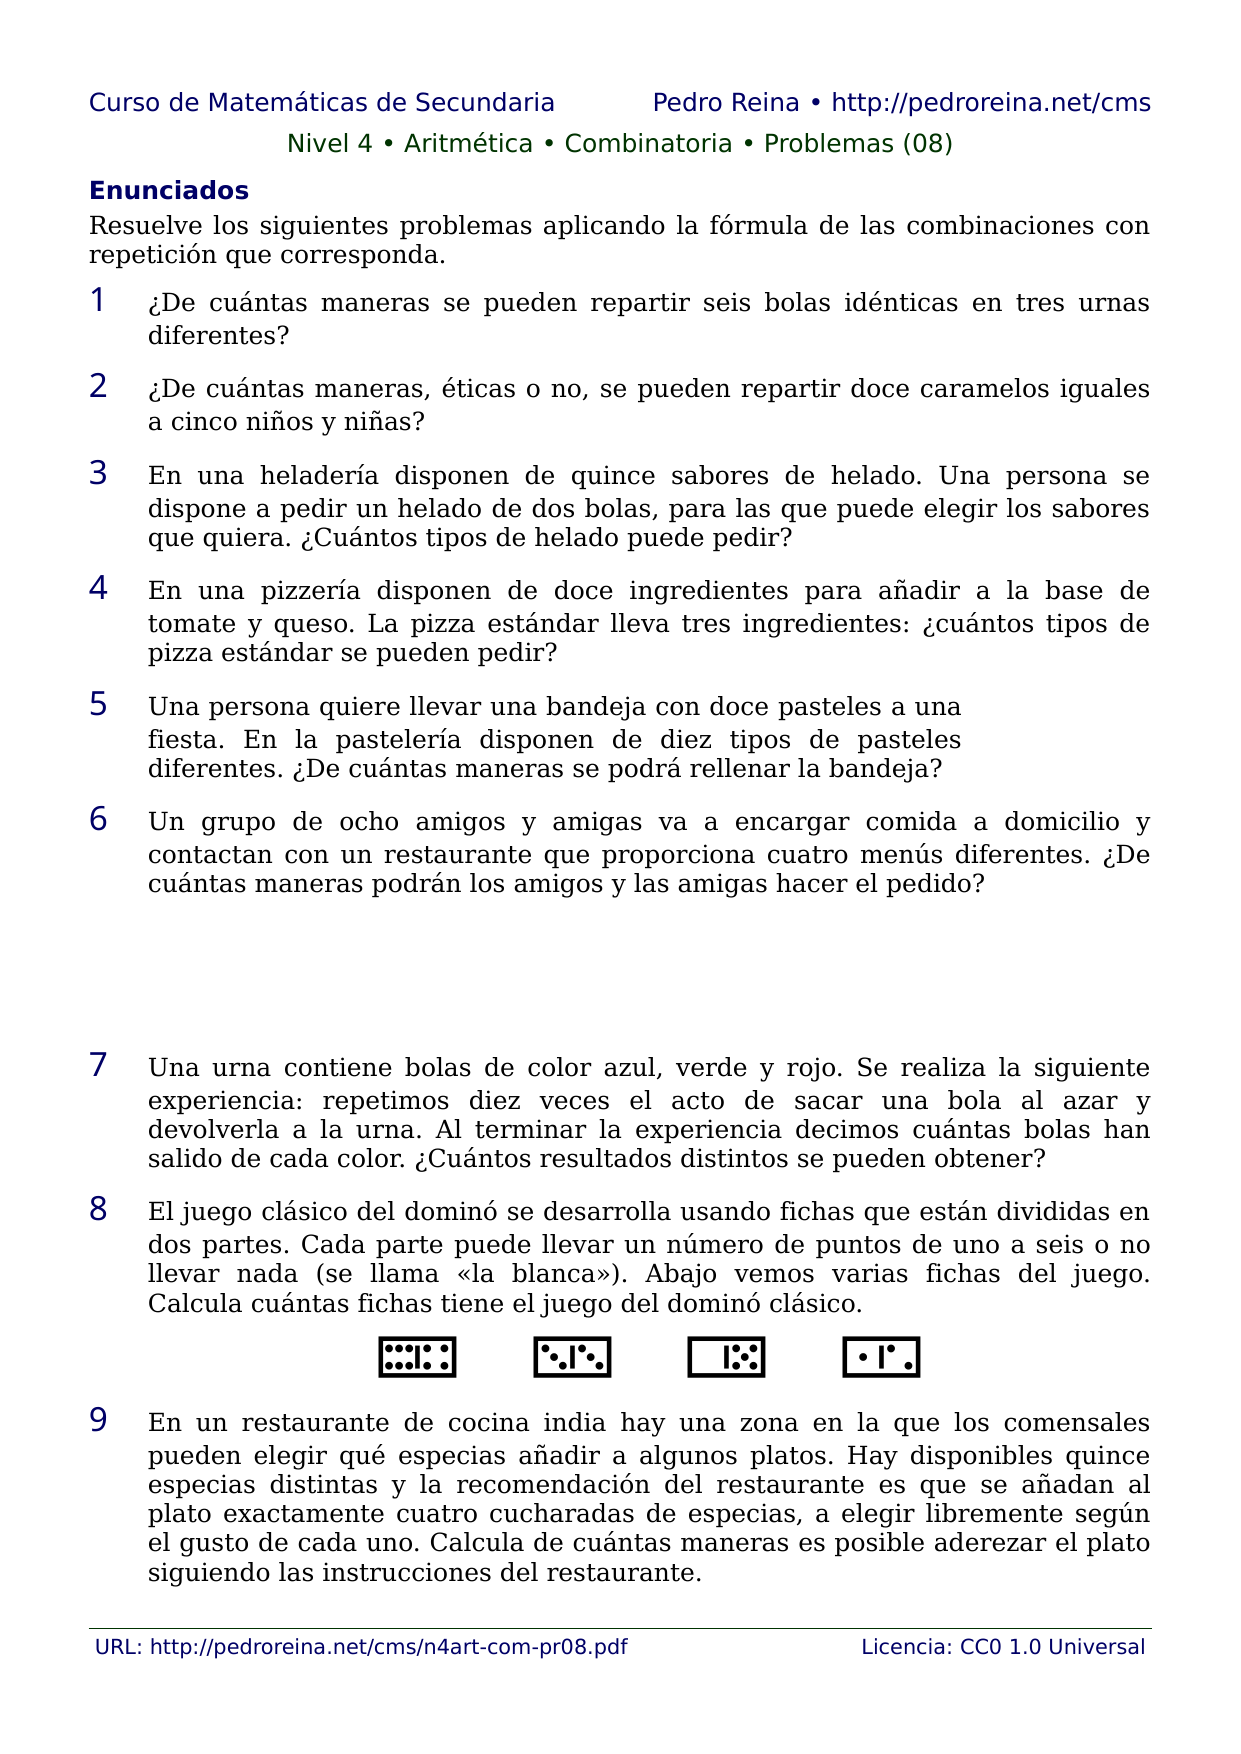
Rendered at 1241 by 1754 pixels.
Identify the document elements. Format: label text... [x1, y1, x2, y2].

text Curso de Matemáticas de Secundaria Pedro Reina • http://pedroreina.net/cms [88, 88, 1152, 118]
list Una urna contiene bolas de color azul, verde y rojo. Se realiza la siguiente experiencia: repetimos diez veces el acto de sacar una bola al azar y devolverla a la urna. Al terminar la experiencia decimos cuántas bolas han salido de cada color. ¿Cuántos resultados distintos se pueden obtener? [88, 1040, 1152, 1173]
text 🁟 🁉 🀶 🀺 [148, 1318, 1152, 1396]
list En una heladería disponen de quince sabores de helado. Una persona se dispone a pedir un helado de dos bolas, para las que puede elegir los sabores que quiera. ¿Cuántos tipos de helado puede pedir? [88, 448, 1152, 552]
text Enunciados [88, 176, 1152, 206]
list ¿De cuántas maneras, éticas o no, se pueden repartir doce caramelos iguales a cinco niños y niñas? [88, 362, 1152, 437]
list Un grupo de ocho amigos y amigas va a encargar comida a domicilio y contactan con un restaurante que proporciona cuatro menús diferentes. ¿De cuántas maneras podrán los amigos y las amigas hacer el pedido? [88, 795, 1152, 899]
list El juego clásico del dominó se desarrolla usando fichas que están divididas en dos partes. Cada parte puede llevar un número de puntos de uno a seis o no llevar nada (se llama «la blanca»). Abajo vemos varias fichas del juego. Calcula cuántas fichas tiene el juego del dominó clásico. [88, 1185, 1152, 1318]
list En un restaurante de cocina india hay una zona en la que los comensales pueden elegir qué especias añadir a algunos platos. Hay disponibles quince especias distintas y la recomendación del restaurante es que se añadan al plato exactamente cuatro cucharadas de especias, a elegir libremente según el gusto de cada uno. Calcula de cuántas maneras es posible aderezar el plato siguiendo las instrucciones del restaurante. [88, 1396, 1152, 1587]
text Nivel 4 • Aritmética • Combinatoria • Problemas (08) [88, 129, 1152, 159]
list Una persona quiere llevar una bandeja con doce pasteles a una fiesta. En la pastelería disponen de diez tipos de pasteles diferentes. ¿De cuántas maneras se podrá rellenar la bandeja? [88, 679, 1152, 783]
list En una pizzería disponen de doce ingredientes para añadir a la base de tomate y queso. La pizza estándar lleva tres ingredientes: ¿cuántos tipos de pizza estándar se pueden pedir? [88, 564, 1152, 668]
list ¿De cuántas maneras se pueden repartir seis bolas idénticas en tres urnas diferentes? [88, 276, 1152, 350]
text Resuelve los siguientes problemas aplicando la fórmula de las combinaciones con repetición que corresponda. [88, 211, 1152, 270]
